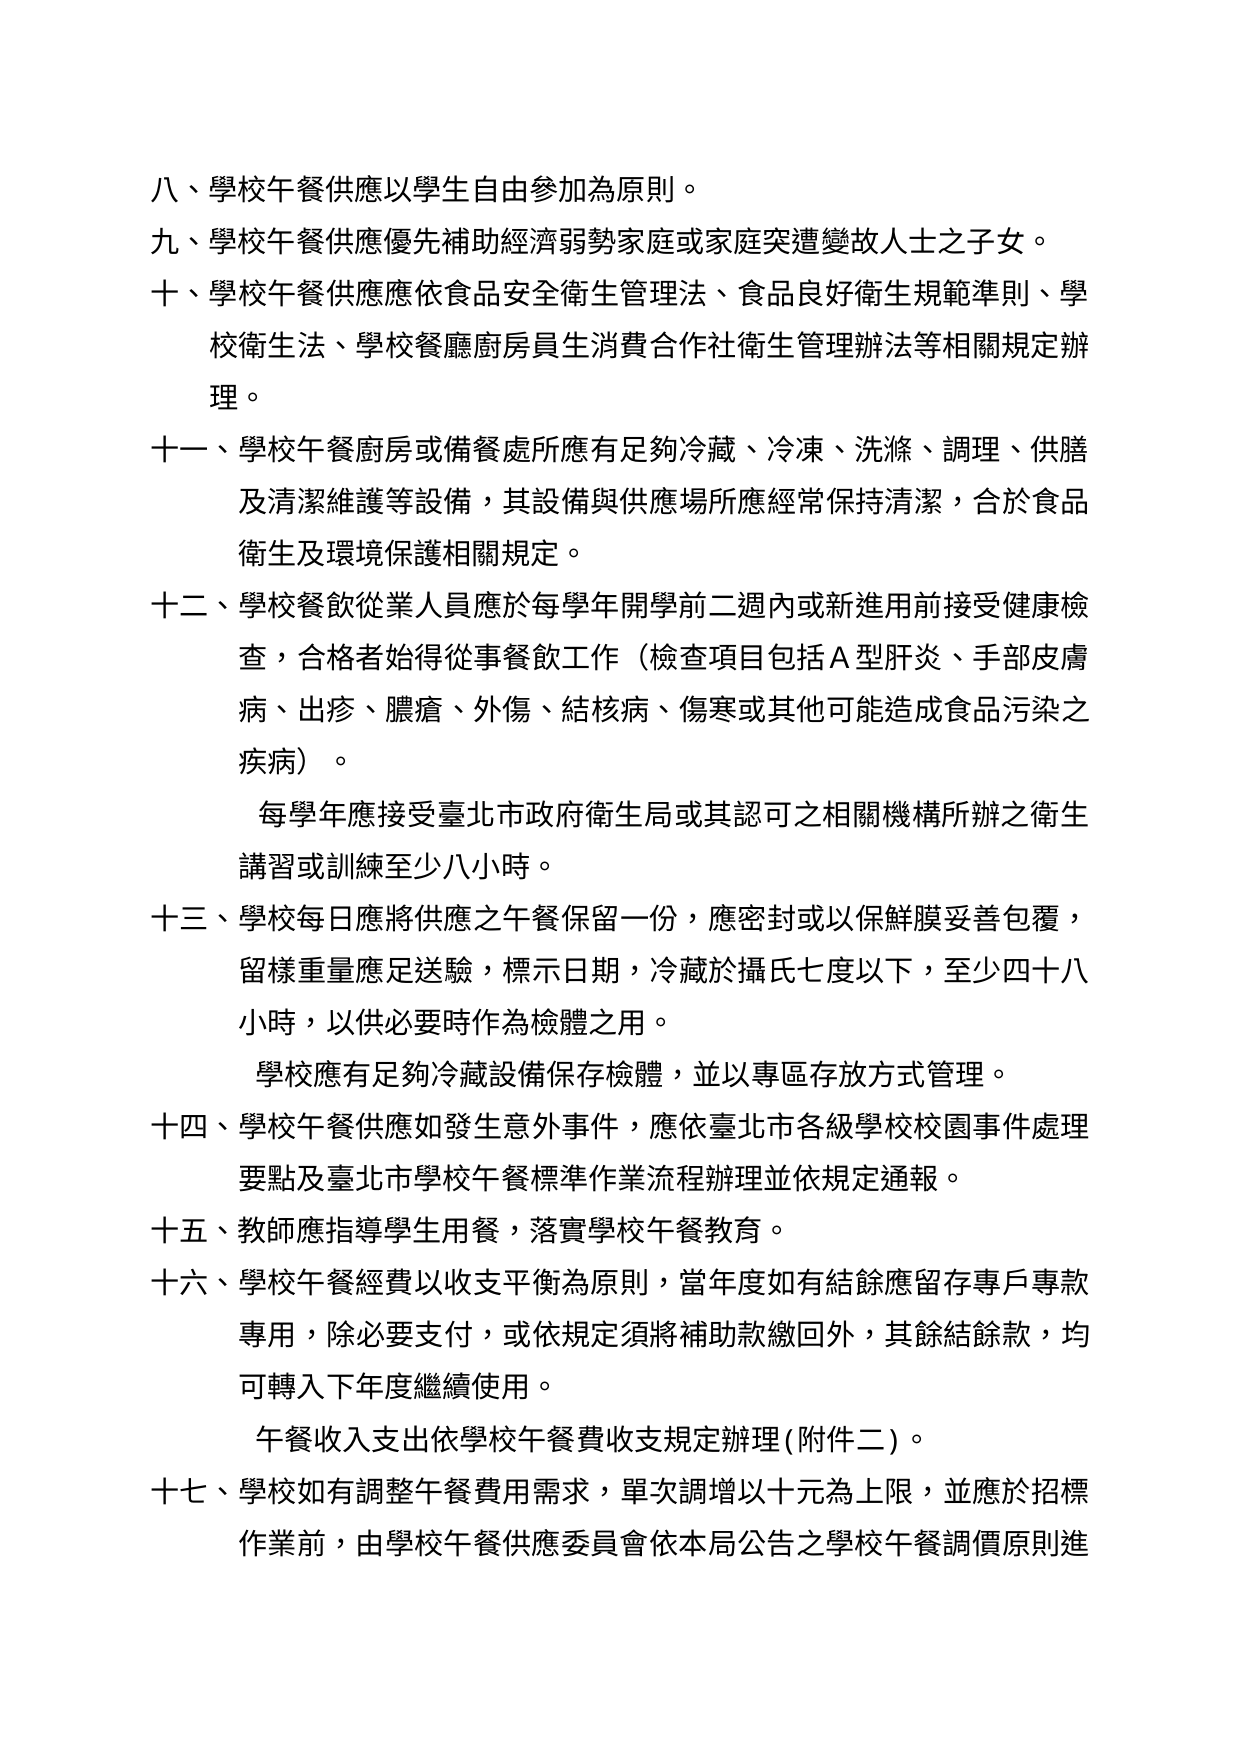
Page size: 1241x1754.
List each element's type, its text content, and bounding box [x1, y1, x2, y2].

text 每學年應接受臺北市政府衛生局或其認可之相關機構所辦之衛生講習或訓練至少八小時。 [150, 783, 1090, 887]
text 十六、學校午餐經費以收支平衡為原則，當年度如有結餘應留存專戶專款專用，除必要支付，或依規定須將補助款繳回外，其餘結餘款，均可轉入下年度繼續使用。 [150, 1252, 1090, 1408]
text 十二、學校餐飲從業人員應於每學年開學前二週內或新進用前接受健康檢查，合格者始得從事餐飲工作（檢查項目包括Ａ型肝炎、手部皮膚病、出疹、膿瘡、外傷、結核病、傷寒或其他可能造成食品污染之疾病）。 [150, 575, 1090, 783]
text 十七、學校如有調整午餐費用需求，單次調增以十元為上限，並應於招標作業前，由學校午餐供應委員會依本局公告之學校午餐調價原則進行成本分析，針對訂餐學生辦理普遍性意願調查，回收達七成以上，其中六成以上同意，經午餐供應委員會（午餐群組則為群組午餐供應委員會）確認後函報本局。 [150, 1460, 1090, 1564]
text 十四、學校午餐供應如發生意外事件，應依臺北市各級學校校園事件處理要點及臺北市學校午餐標準作業流程辦理並依規定通報。 [150, 1096, 1090, 1200]
text 十五、教師應指導學生用餐，落實學校午餐教育。 [150, 1200, 1090, 1252]
text 十三、學校每日應將供應之午餐保留一份，應密封或以保鮮膜妥善包覆，留樣重量應足送驗，標示日期，冷藏於攝氏七度以下，至少四十八小時，以供必要時作為檢體之用。 [150, 887, 1090, 1044]
text 八、學校午餐供應以學生自由參加為原則。 [150, 158, 1090, 210]
text 學校應有足夠冷藏設備保存檢體，並以專區存放方式管理。 [150, 1044, 1090, 1096]
text 十一、學校午餐廚房或備餐處所應有足夠冷藏、冷凍、洗滌、調理、供膳及清潔維護等設備，其設備與供應場所應經常保持清潔，合於食品衛生及環境保護相關規定。 [150, 419, 1090, 575]
text 午餐收入支出依學校午餐費收支規定辦理(附件二)。 [150, 1408, 1090, 1460]
text 十、學校午餐供應應依食品安全衛生管理法、食品良好衛生規範準則、學校衛生法、學校餐廳廚房員生消費合作社衛生管理辦法等相關規定辦理。 [150, 262, 1090, 419]
text 九、學校午餐供應優先補助經濟弱勢家庭或家庭突遭變故人士之子女。 [150, 210, 1090, 262]
